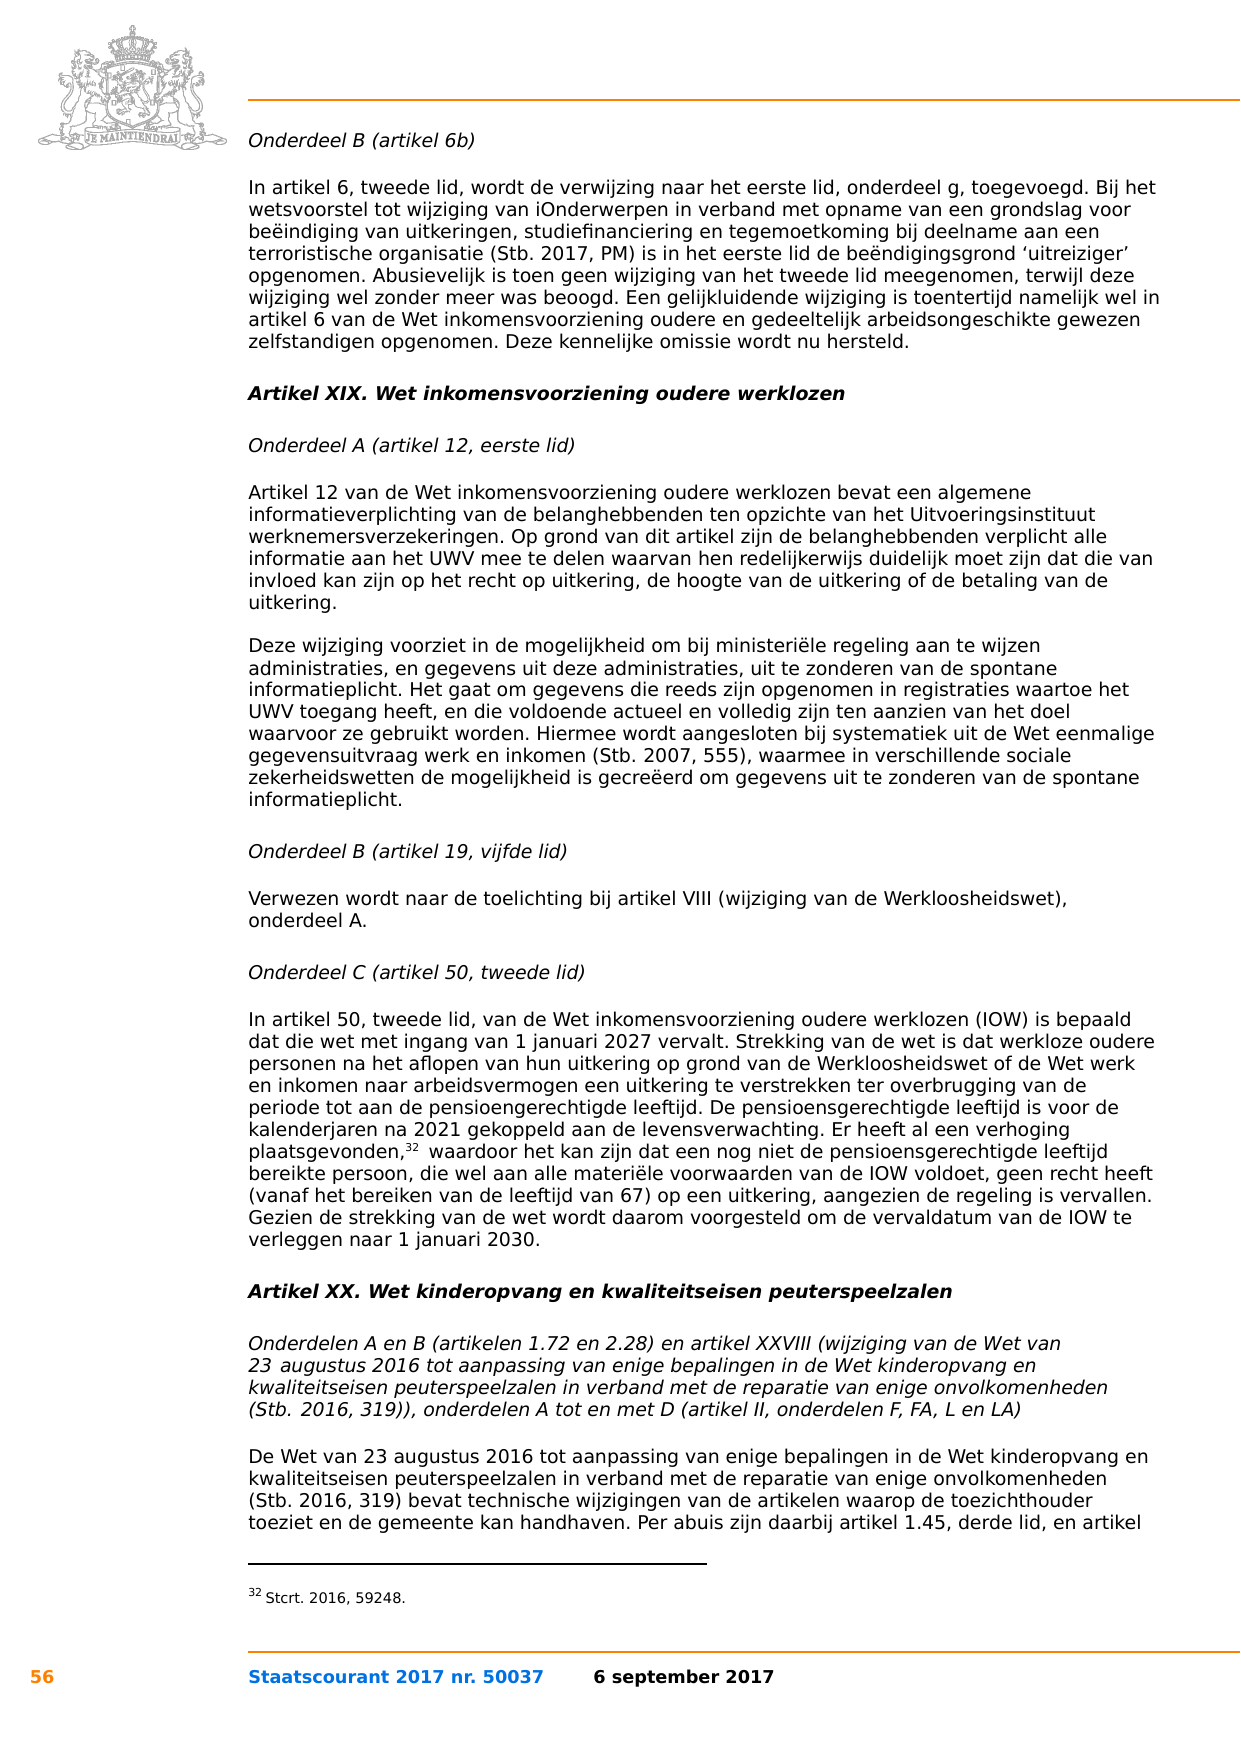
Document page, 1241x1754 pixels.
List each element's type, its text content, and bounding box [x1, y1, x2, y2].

subtitle Artikel XX. Wet kinderopvang en kwaliteitseisen peuterspeelzalen [248, 1281, 1163, 1303]
text De Wet van 23 augustus 2016 tot aanpassing van enige bepalingen in de Wet kinderopvang en kwaliteitseisen peuterspeelzalen in verband met de reparatie van enige onvolkomenheden (Stb. 2016, 319) bevat technische wijzigingen van de artikelen waarop de toezichthouder toeziet en de gemeente kan handhaven. Per abuis zijn daarbij artikel 1.45, derde lid, en artikel [248, 1446, 1163, 1534]
subtitle Onderdeel A (artikel 12, eerste lid) [248, 435, 1163, 457]
text Stcrt. 2016, 59248. [248, 1586, 1163, 1608]
text Verwezen wordt naar de toelichting bij artikel VIII (wijziging van de Werkloosheidswet), onderdeel A. [248, 888, 1163, 932]
text Deze wijziging voorziet in de mogelijkheid om bij ministeriële regeling aan te wijzen administraties, en gegevens uit deze administraties, uit te zonderen van de spontane informatieplicht. Het gaat om gegevens die reeds zijn opgenomen in registraties waartoe het UWV toegang heeft, en die voldoende actueel en volledig zijn ten aanzien van het doel waarvoor ze gebruikt worden. Hiermee wordt aangesloten bij systematiek uit de Wet eenmalige gegevensuitvraag werk en inkomen (Stb. 2007, 555), waarmee in verschillende sociale zekerheidswetten de mogelijkheid is gecreëerd om gegevens uit te zonderen van de spontane informatieplicht. [248, 635, 1163, 811]
subtitle Artikel XIX. Wet inkomensvoorziening oudere werklozen [248, 383, 1163, 405]
text Artikel 12 van de Wet inkomensvoorziening oudere werklozen bevat een algemene informatieverplichting van de belanghebbenden ten opzichte van het Uitvoeringsinstituut werknemersverzekeringen. Op grond van dit artikel zijn de belanghebbenden verplicht alle informatie aan het UWV mee te delen waarvan hen redelijkerwijs duidelijk moet zijn dat die van invloed kan zijn op het recht op uitkering, de hoogte van de uitkering of de betaling van de uitkering. [248, 482, 1163, 613]
picture [38, 25, 227, 150]
subtitle Onderdeel C (artikel 50, tweede lid) [248, 962, 1163, 984]
subtitle Onderdeel B (artikel 19, vijfde lid) [248, 841, 1163, 863]
subtitle Onderdeel B (artikel 6b) [248, 130, 1163, 152]
text In artikel 50, tweede lid, van de Wet inkomensvoorziening oudere werklozen (IOW) is bepaald dat die wet met ingang van 1 januari 2027 vervalt. Strekking van de wet is dat werkloze oudere personen na het aflopen van hun uitkering op grond van de Werkloosheidswet of de Wet werk en inkomen naar arbeidsvermogen een uitkering te verstrekken ter overbrugging van de periode tot aan de pensioengerechtigde leeftijd. De pensioensgerechtigde leeftijd is voor de kalenderjaren na 2021 gekoppeld aan de levensverwachting. Er heeft al een verhoging plaatsgevonden, waardoor het kan zijn dat een nog niet de pensioensgerechtigde leeftijd bereikte persoon, die wel aan alle materiële voorwaarden van de IOW voldoet, geen recht heeft (vanaf het bereiken van de leeftijd van 67) op een uitkering, aangezien de regeling is vervallen. Gezien de strekking van de wet wordt daarom voorgesteld om de vervaldatum van de IOW te verleggen naar 1 januari 2030. [248, 1009, 1163, 1251]
text In artikel 6, tweede lid, wordt de verwijzing naar het eerste lid, onderdeel g, toegevoegd. Bij het wetsvoorstel tot wijziging van iOnderwerpen in verband met opname van een grondslag voor beëindiging van uitkeringen, studiefinanciering en tegemoetkoming bij deelname aan een terroristische organisatie (Stb. 2017, PM) is in het eerste lid de beëndigingsgrond ‘uitreiziger’ opgenomen. Abusievelijk is toen geen wijziging van het tweede lid meegenomen, terwijl deze wijziging wel zonder meer was beoogd. Een gelijkluidende wijziging is toentertijd namelijk wel in artikel 6 van de Wet inkomensvoorziening oudere en gedeeltelijk arbeidsongeschikte gewezen zelfstandigen opgenomen. Deze kennelijke omissie wordt nu hersteld. [248, 177, 1163, 353]
subtitle Onderdelen A en B (artikelen 1.72 en 2.28) en artikel XXVIII (wijziging van de Wet van 23 augustus 2016 tot aanpassing van enige bepalingen in de Wet kinderopvang en kwaliteitseisen peuterspeelzalen in verband met de reparatie van enige onvolkomenheden (Stb. 2016, 319)), onderdelen A tot en met D (artikel II, onderdelen F, FA, L en LA) [248, 1333, 1163, 1421]
